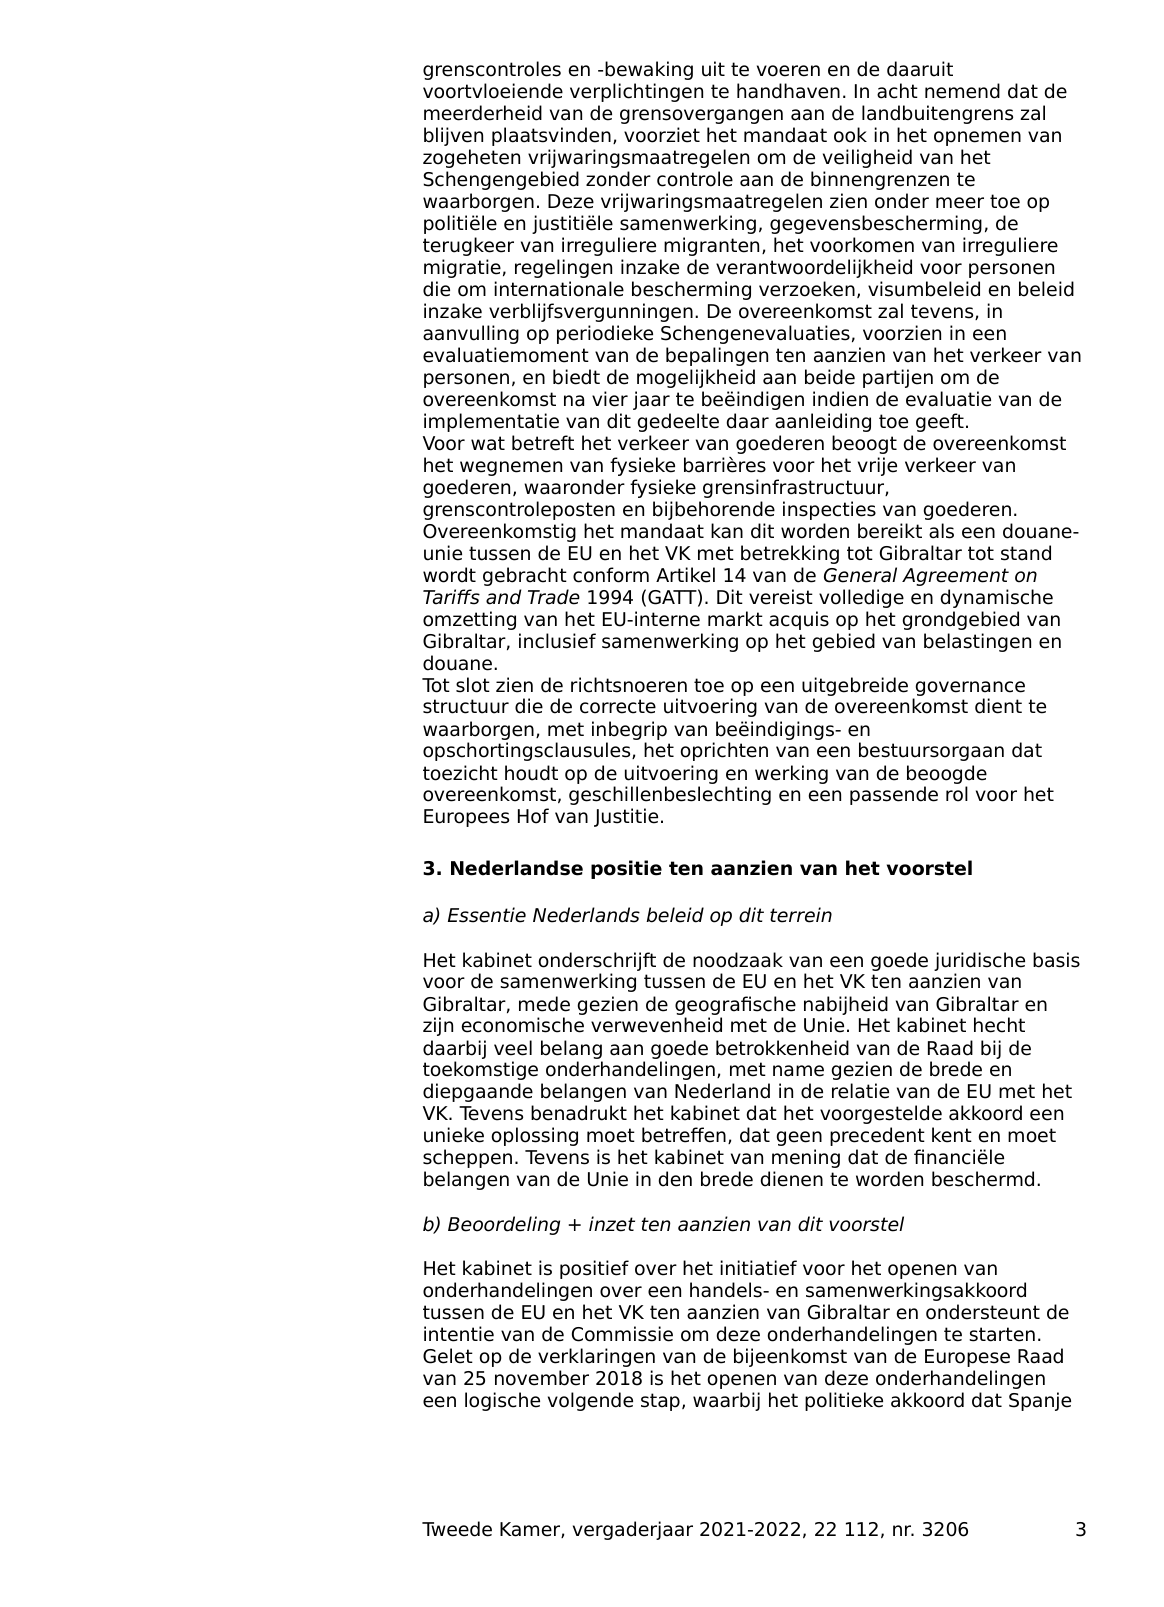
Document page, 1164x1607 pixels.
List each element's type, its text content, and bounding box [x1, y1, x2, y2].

subtitle b) Beoordeling + inzet ten aanzien van dit voorstel [422, 1213, 1087, 1235]
subtitle 3. Nederlandse positie ten aanzien van het voorstel [422, 858, 1087, 880]
text Tot slot zien de richtsnoeren toe op een uitgebreide governance structuur die de correcte uitvoering van de overeenkomst dient te waarborgen, met inbegrip van beëindigings- en opschortingsclausules, het oprichten van een bestuursorgaan dat toezicht houdt op de uitvoering en werking van de beoogde overeenkomst, geschillenbeslechting en een passende rol voor het Europees Hof van Justitie. [422, 674, 1087, 828]
subtitle a) Essentie Nederlands beleid op dit terrein [422, 905, 1087, 927]
text Het kabinet onderschrijft de noodzaak van een goede juridische basis voor de samenwerking tussen de EU en het VK ten aanzien van Gibraltar, mede gezien de geografische nabijheid van Gibraltar en zijn economische verwevenheid met de Unie. Het kabinet hecht daarbij veel belang aan goede betrokkenheid van de Raad bij de toekomstige onderhandelingen, met name gezien de brede en diepgaande belangen van Nederland in de relatie van de EU met het VK. Tevens benadrukt het kabinet dat het voorgestelde akkoord een unieke oplossing moet betreffen, dat geen precedent kent en moet scheppen. Tevens is het kabinet van mening dat de financiële belangen van de Unie in den brede dienen te worden beschermd. [422, 949, 1087, 1191]
text grenscontroles en -bewaking uit te voeren en de daaruit voortvloeiende verplichtingen te handhaven. In acht nemend dat de meerderheid van de grensovergangen aan de landbuitengrens zal blijven plaatsvinden, voorziet het mandaat ook in het opnemen van zogeheten vrijwaringsmaatregelen om de veiligheid van het Schengengebied zonder controle aan de binnengrenzen te waarborgen. Deze vrijwaringsmaatregelen zien onder meer toe op politiële en justitiële samenwerking, gegevensbescherming, de terugkeer van irreguliere migranten, het voorkomen van irreguliere migratie, regelingen inzake de verantwoordelijkheid voor personen die om internationale bescherming verzoeken, visumbeleid en beleid inzake verblijfsvergunningen. De overeenkomst zal tevens, in aanvulling op periodieke Schengenevaluaties, voorzien in een evaluatiemoment van de bepalingen ten aanzien van het verkeer van personen, en biedt de mogelijkheid aan beide partijen om de overeenkomst na vier jaar te beëindigen indien de evaluatie van de implementatie van dit gedeelte daar aanleiding toe geeft. [422, 59, 1087, 433]
text Het kabinet is positief over het initiatief voor het openen van onderhandelingen over een handels- en samenwerkingsakkoord tussen de EU en het VK ten aanzien van Gibraltar en ondersteunt de intentie van de Commissie om deze onderhandelingen te starten. Gelet op de verklaringen van de bijeenkomst van de Europese Raad van 25 november 2018 is het openen van deze onderhandelingen een logische volgende stap, waarbij het politieke akkoord dat Spanje [422, 1258, 1087, 1411]
text Voor wat betreft het verkeer van goederen beoogt de overeenkomst het wegnemen van fysieke barrières voor het vrije verkeer van goederen, waaronder fysieke grensinfrastructuur, grenscontroleposten en bijbehorende inspecties van goederen. Overeenkomstig het mandaat kan dit worden bereikt als een douane-unie tussen de EU en het VK met betrekking tot Gibraltar tot stand wordt gebracht conform Artikel 14 van de General Agreement on Tariffs and Trade 1994 (GATT). Dit vereist volledige en dynamische omzetting van het EU-interne markt acquis op het grondgebied van Gibraltar, inclusief samenwerking op het gebied van belastingen en douane. [422, 433, 1087, 674]
